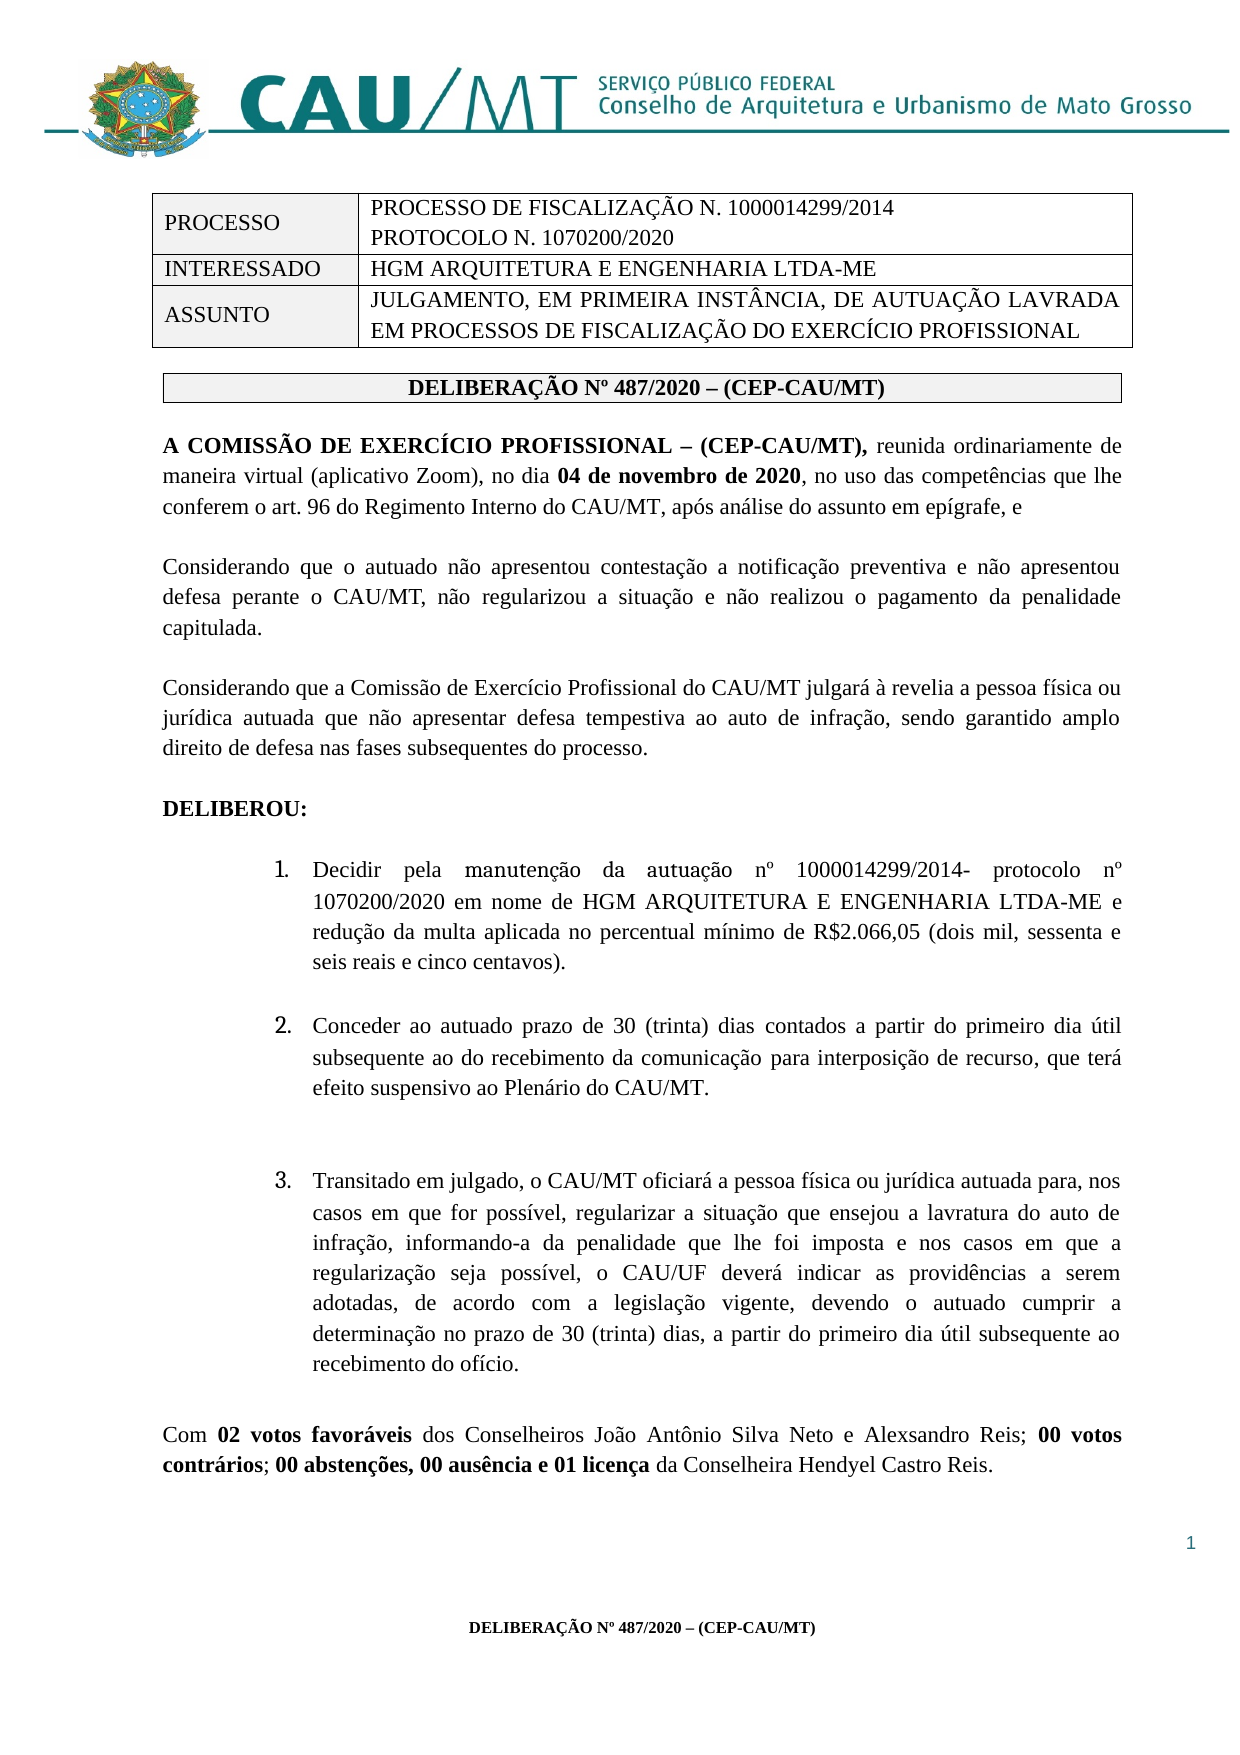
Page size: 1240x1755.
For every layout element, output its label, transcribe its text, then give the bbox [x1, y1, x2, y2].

list Transitado em julgado, o CAU/MT oficiará a pessoa física ou jurídica autuada para, nos casos em que for possível, regularizar a situação que ensejou a lavratura do auto de infração, informando-a da penalidade que lhe foi imposta e nos casos em que a regularização seja possível, o CAU/UF deverá indicar as providências a serem adotadas, de acordo com a legislação vigente, devendo o autuado cumprir a determinação no prazo de 30 (trinta) dias, a partir do primeiro dia útil subsequente ao recebimento do ofício. [275, 1166, 1122, 1376]
text Considerando que o autuado não apresentou contestação a notificação preventiva e não apresentou defesa perante o CAU/MT, não regularizou a situação e não realizou o pagamento da penalidade capitulada. [162, 553, 1122, 640]
table_cell ASSUNTO [153, 286, 358, 347]
text DELIBERAÇÃO Nº 487/2020 – (CEP-CAU/MT) [164, 374, 1121, 402]
text A COMISSÃO DE EXERCÍCIO PROFISSIONAL – (CEP-CAU/MT), reunida ordinariamente de maneira virtual (aplicativo Zoom), no dia 04 de novembro de 2020, no uso das competências que lhe conferem o art. 96 do Regimento Interno do CAU/MT, após análise do assunto em epígrafe, e [162, 432, 1122, 519]
table_cell HGM ARQUITETURA E ENGENHARIA LTDA-ME [359, 255, 1132, 285]
table_cell INTERESSADO [153, 255, 358, 285]
text DELIBEROU: [162, 795, 1122, 821]
list Conceder ao autuado prazo de 30 (trinta) dias contados a partir do primeiro dia útil subsequente ao do recebimento da comunicação para interposição de recurso, que terá efeito suspensivo ao Plenário do CAU/MT. [275, 1011, 1122, 1101]
table_header PROCESSO [153, 194, 358, 254]
text Com 02 votos favoráveis dos Conselheiros João Antônio Silva Neto e Alexsandro Reis; 00 votos contrários; 00 abstenções, 00 ausência e 01 licença da Conselheira Hendyel Castro Reis. [162, 1421, 1122, 1477]
list Decidir pela manutenção da autuação nº 1000014299/2014- protocolo nº 1070200/2020 em nome de HGM ARQUITETURA E ENGENHARIA LTDA-ME e redução da multa aplicada no percentual mínimo de R$2.066,05 (dois mil, sessenta e seis reais e cinco centavos). [275, 855, 1122, 974]
text Considerando que a Comissão de Exercício Profissional do CAU/MT julgará à revelia a pessoa física ou jurídica autuada que não apresentar defesa tempestiva ao auto de infração, sendo garantido amplo direito de defesa nas fases subsequentes do processo. [162, 674, 1122, 761]
table_cell JULGAMENTO, EM PRIMEIRA INSTÂNCIA, DE AUTUAÇÃO LAVRADA EM PROCESSOS DE FISCALIZAÇÃO DO EXERCÍCIO PROFISSIONAL [359, 286, 1132, 347]
table_header PROCESSO DE FISCALIZAÇÃO N. 1000014299/2014 PROTOCOLO N. 1070200/2020 [359, 194, 1132, 254]
